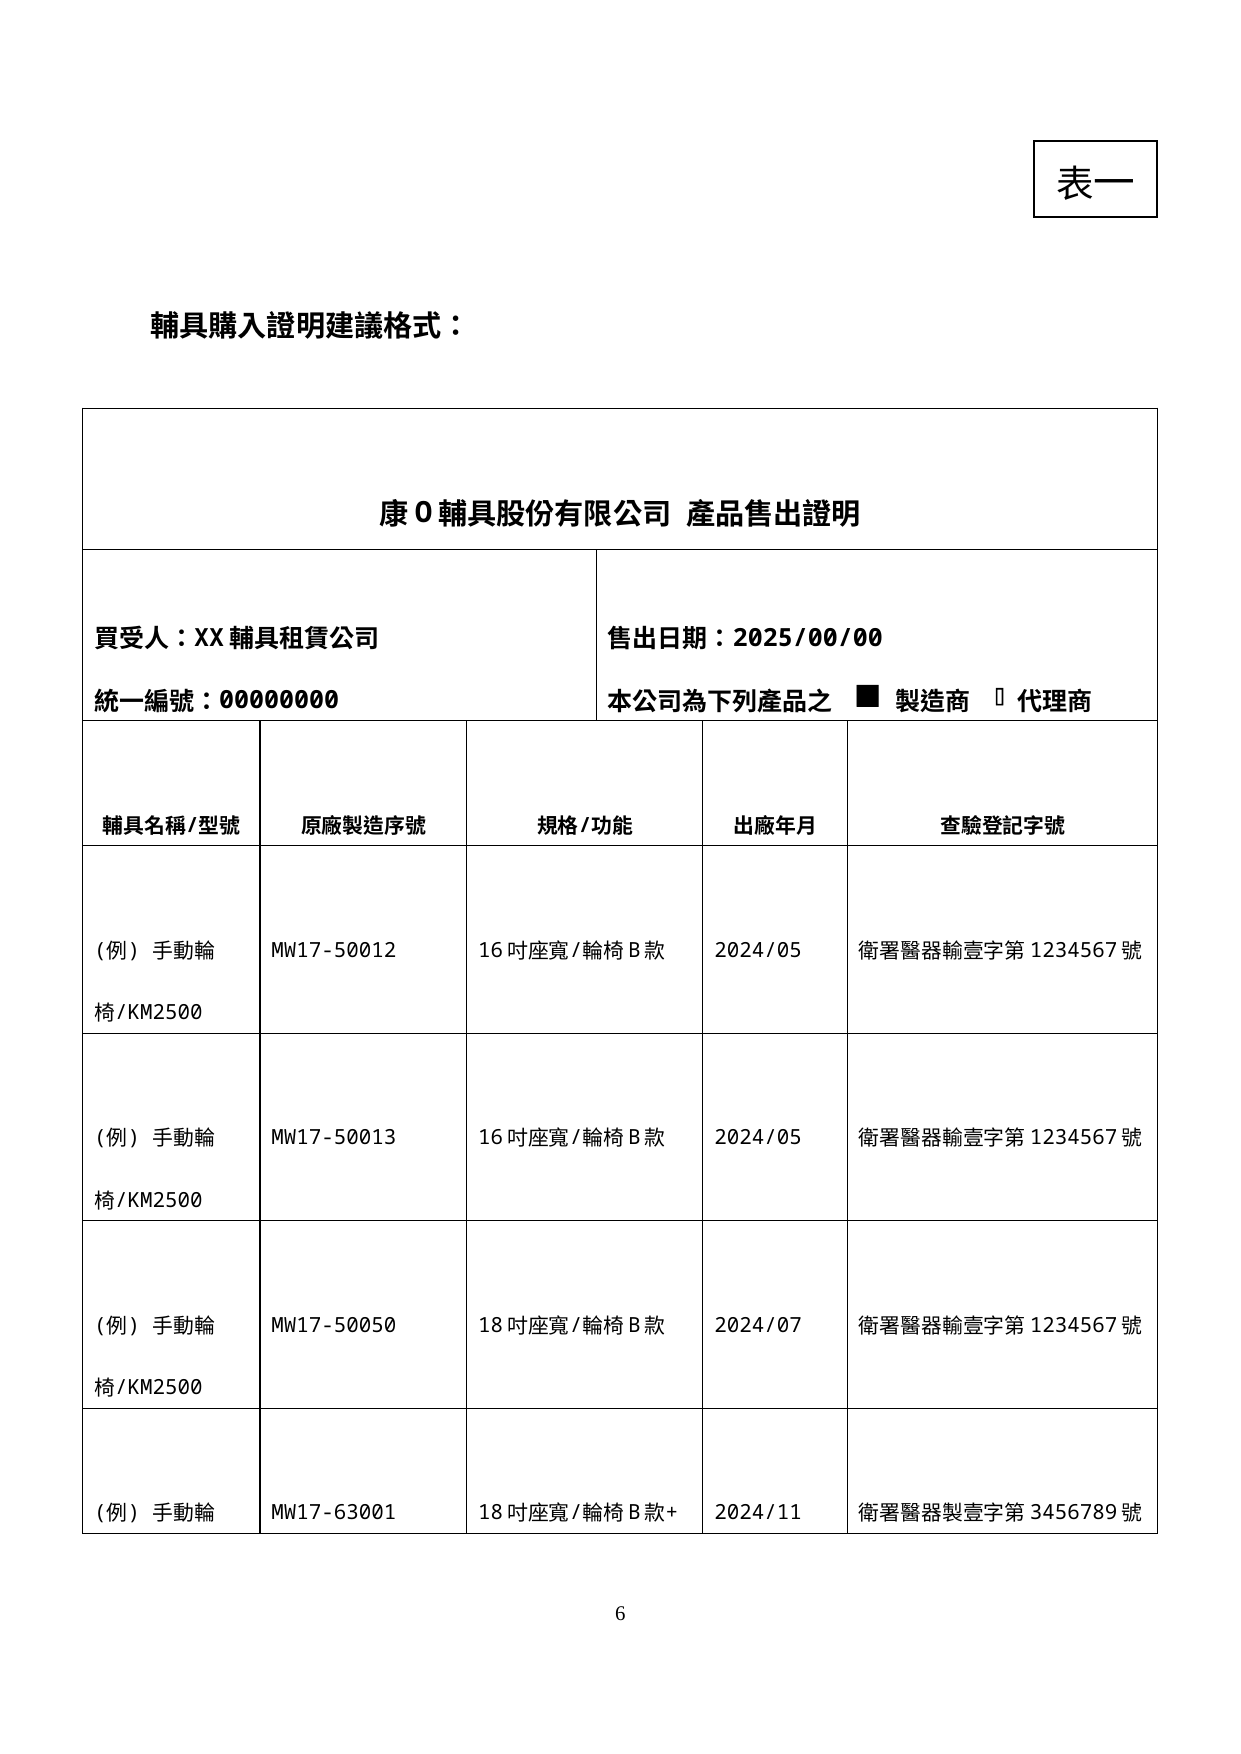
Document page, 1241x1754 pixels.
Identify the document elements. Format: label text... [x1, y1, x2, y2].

table_cell 18吋座寬/輪椅B款+ [467, 1409, 702, 1532]
table_cell 查驗登記字號 [848, 721, 1157, 845]
table_cell 16吋座寬/輪椅B款 [467, 1034, 702, 1220]
table_cell 2024/05 [703, 846, 847, 1032]
table_cell MW17-50012 [261, 846, 466, 1032]
table_cell MW17-50050 [261, 1221, 466, 1407]
table_cell 衛署醫器製壹字第3456789號 [848, 1409, 1157, 1532]
table_cell 16吋座寬/輪椅B款 [467, 846, 702, 1032]
text 輔具購入證明建議格式： [150, 282, 1090, 345]
table_cell 買受人：XX輔具租賃公司 統一編號：00000000 [83, 550, 596, 720]
table_cell 原廠製造序號 [261, 721, 466, 845]
table_cell 2024/05 [703, 1034, 847, 1220]
table_cell 衛署醫器輸壹字第1234567號 [848, 846, 1157, 1032]
table_cell (例) 手動輪 [83, 1409, 259, 1532]
table_cell 售出日期：2025/00/00 本公司為下列產品之  製造商  代理商 [597, 550, 1157, 720]
text 表一 [1035, 149, 1156, 209]
table_cell 2024/11 [703, 1409, 847, 1532]
table_cell 衛署醫器輸壹字第1234567號 [848, 1221, 1157, 1407]
table_header 康O輔具股份有限公司 產品售出證明 [83, 409, 1157, 549]
table_cell 輔具名稱/型號 [83, 721, 259, 845]
table_cell MW17-50013 [261, 1034, 466, 1220]
table_cell 2024/07 [703, 1221, 847, 1407]
table_cell (例) 手動輪椅/KM2500 [83, 1034, 259, 1220]
table_cell 18吋座寬/輪椅B款 [467, 1221, 702, 1407]
table_cell MW17-63001 [261, 1409, 466, 1532]
table_cell 規格/功能 [467, 721, 702, 845]
table_cell (例) 手動輪椅/KM2500 [83, 846, 259, 1032]
table_cell 出廠年月 [703, 721, 847, 845]
table_cell 衛署醫器輸壹字第1234567號 [848, 1034, 1157, 1220]
table_cell (例) 手動輪椅/KM2500 [83, 1221, 259, 1407]
